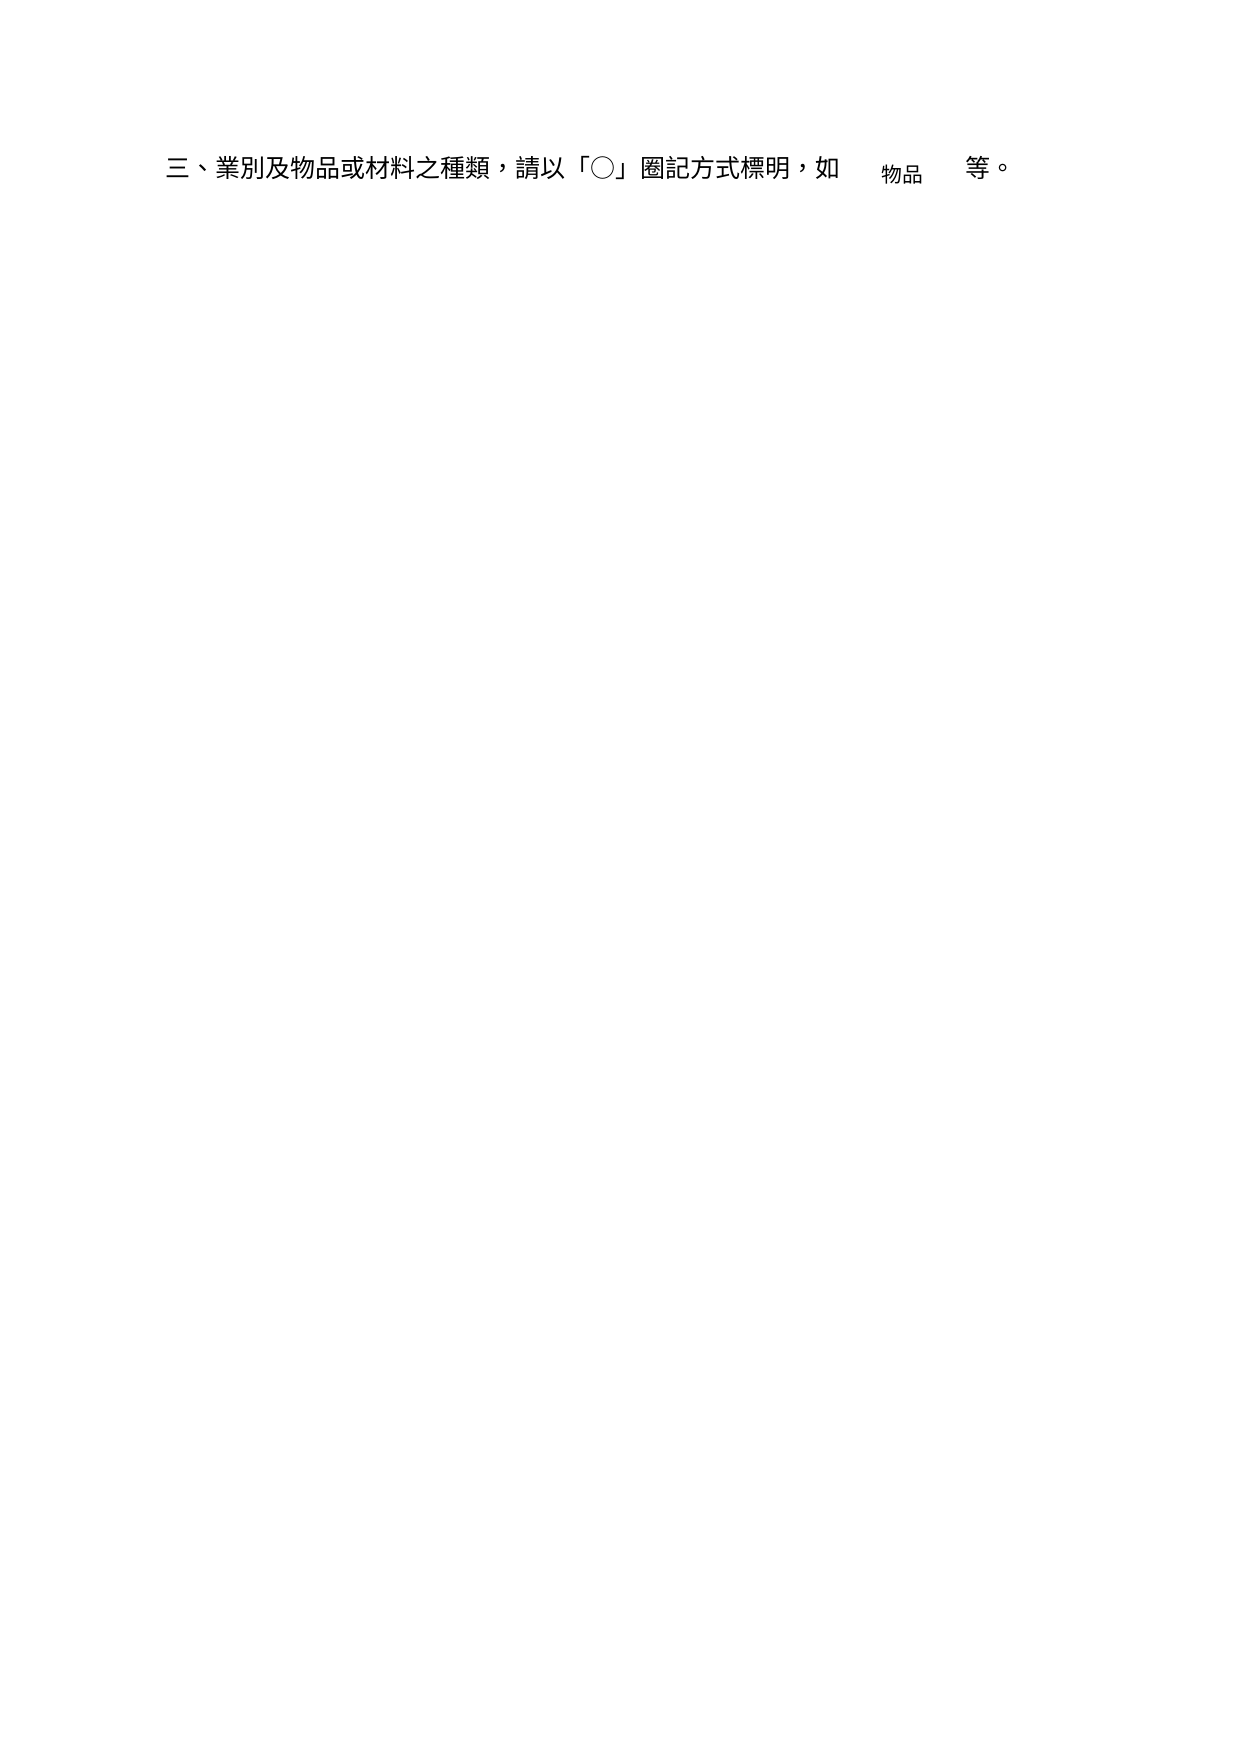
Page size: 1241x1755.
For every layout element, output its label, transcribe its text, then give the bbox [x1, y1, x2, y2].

text 三、業別及物品或材料之種類，請以「○」圈記方式標明，如 等。 [165, 148, 1122, 185]
